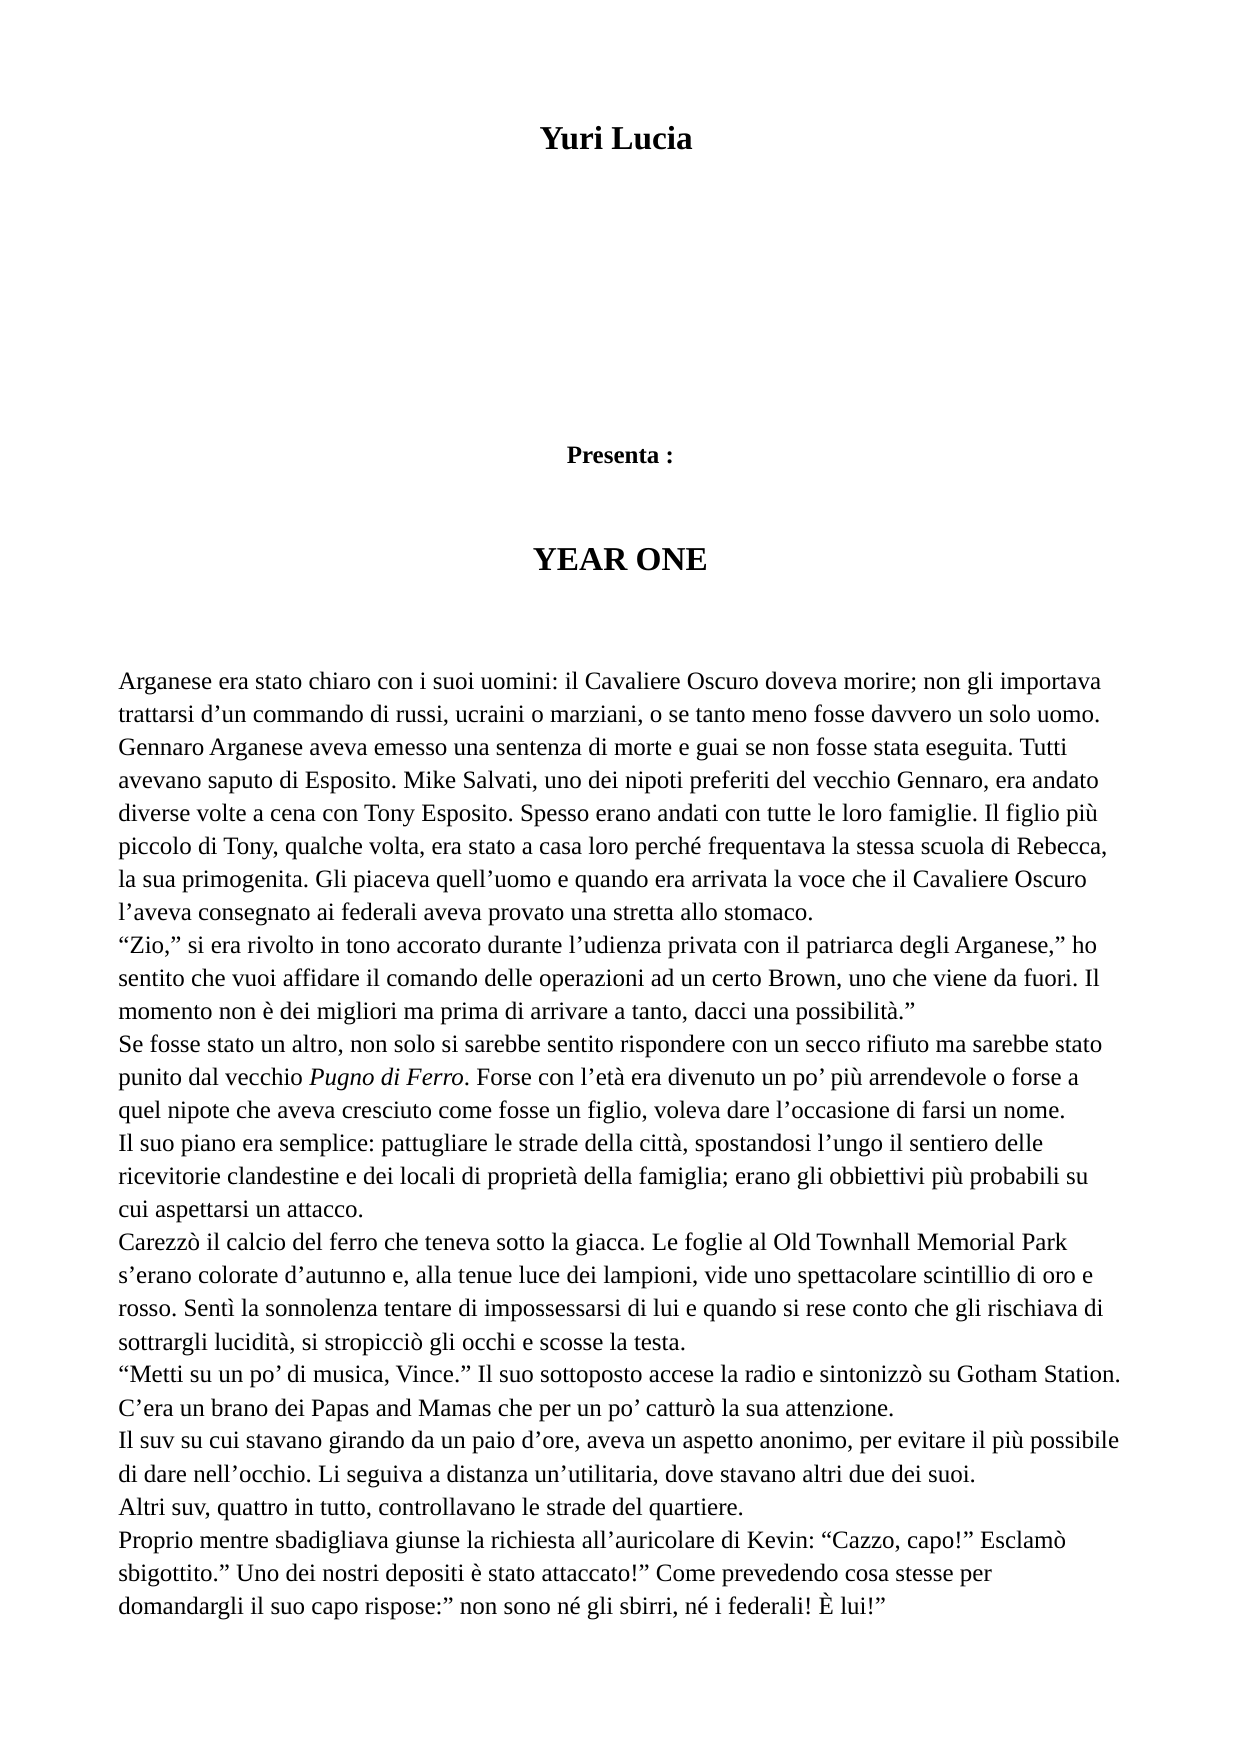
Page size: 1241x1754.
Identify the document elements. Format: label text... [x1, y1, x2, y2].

text Il suo piano era semplice: pattugliare le strade della città, spostandosi l’ungo il sentiero delle ricevitorie clandestine e dei locali di proprietà della famiglia; erano gli obbiettivi più probabili su cui aspettarsi un attacco. [118, 1128, 1122, 1223]
text Yuri Lucia [118, 118, 1122, 156]
text Il suv su cui stavano girando da un paio d’ore, aveva un aspetto anonimo, per evitare il più possibile di dare nell’occhio. Li seguiva a distanza un’utilitaria, dove stavano altri due dei suoi. [118, 1426, 1122, 1487]
text Altri suv, quattro in tutto, controllavano le strade del quartiere. [118, 1492, 1122, 1520]
text YEAR ONE [118, 539, 1122, 578]
text Se fosse stato un altro, non solo si sarebbe sentito rispondere con un secco rifiuto ma sarebbe stato punito dal vecchio Pugno di Ferro. Forse con l’età era divenuto un po’ più arrendevole o forse a quel nipote che aveva cresciuto come fosse un figlio, voleva dare l’occasione di farsi un nome. [118, 1029, 1122, 1124]
text “Zio,” si era rivolto in tono accorato durante l’udienza privata con il patriarca degli Arganese,” ho sentito che vuoi affidare il comando delle operazioni ad un certo Brown, uno che viene da fuori. Il momento non è dei migliori ma prima di arrivare a tanto, dacci una possibilità.” [118, 930, 1122, 1025]
text Proprio mentre sbadigliava giunse la richiesta all’auricolare di Kevin: “Cazzo, capo!” Esclamò sbigottito.” Uno dei nostri depositi è stato attaccato!” Come prevedendo cosa stesse per domandargli il suo capo rispose:” non sono né gli sbirri, né i federali! È lui!” [118, 1525, 1122, 1619]
text Presenta : [118, 441, 1122, 469]
text “Metti su un po’ di musica, Vince.” Il suo sottoposto accese la radio e sintonizzò su Gotham Station. C’era un brano dei Papas and Mamas che per un po’ catturò la sua attenzione. [118, 1359, 1122, 1421]
text Carezzò il calcio del ferro che teneva sotto la giacca. Le foglie al Old Townhall Memorial Park s’erano colorate d’autunno e, alla tenue luce dei lampioni, vide uno spettacolare scintillio di oro e rosso. Sentì la sonnolenza tentare di impossessarsi di lui e quando si rese conto che gli rischiava di sottrargli lucidità, si stropicciò gli occhi e scosse la testa. [118, 1227, 1122, 1355]
text Arganese era stato chiaro con i suoi uomini: il Cavaliere Oscuro doveva morire; non gli importava trattarsi d’un commando di russi, ucraini o marziani, o se tanto meno fosse davvero un solo uomo. Gennaro Arganese aveva emesso una sentenza di morte e guai se non fosse stata eseguita. Tutti avevano saputo di Esposito. Mike Salvati, uno dei nipoti preferiti del vecchio Gennaro, era andato diverse volte a cena con Tony Esposito. Spesso erano andati con tutte le loro famiglie. Il figlio più piccolo di Tony, qualche volta, era stato a casa loro perché frequentava la stessa scuola di Rebecca, la sua primogenita. Gli piaceva quell’uomo e quando era arrivata la voce che il Cavaliere Oscuro l’aveva consegnato ai federali aveva provato una stretta allo stomaco. [118, 666, 1122, 926]
